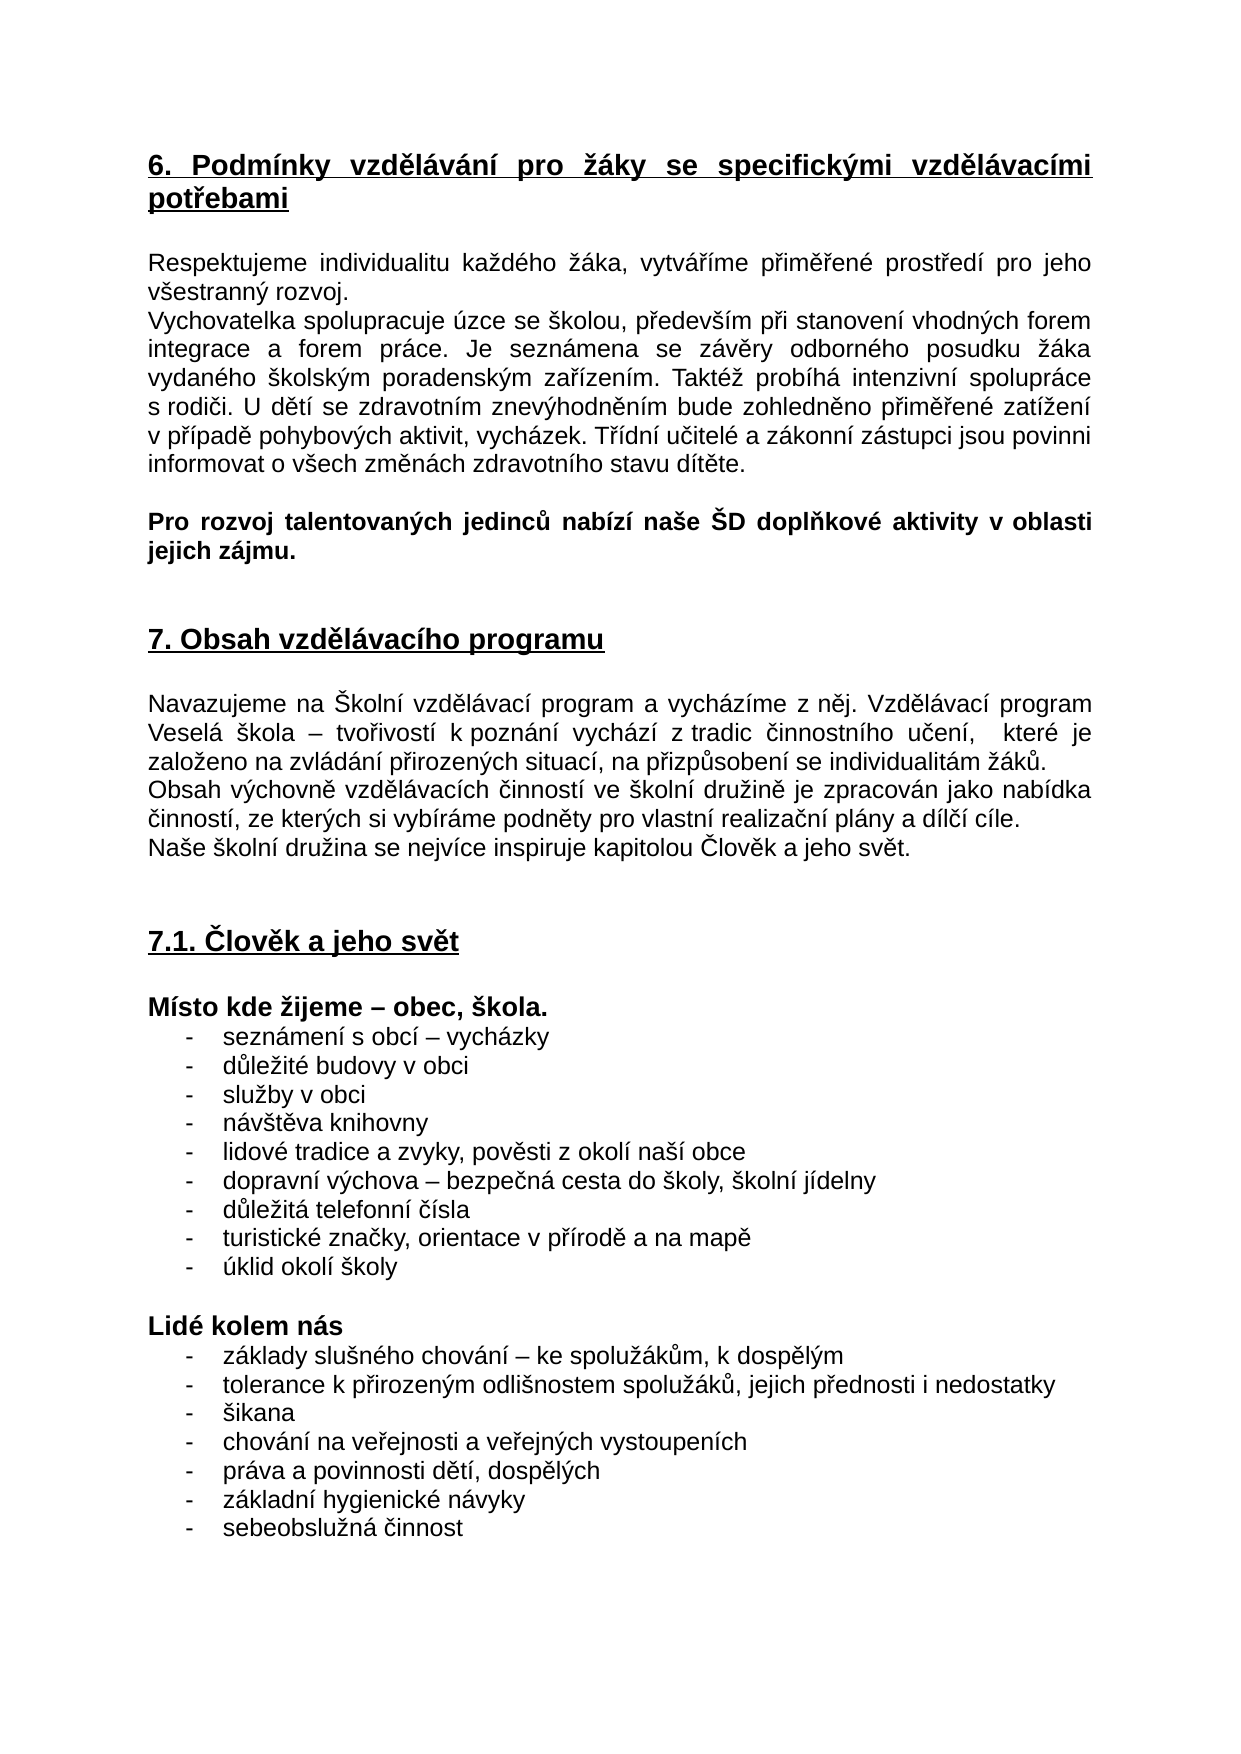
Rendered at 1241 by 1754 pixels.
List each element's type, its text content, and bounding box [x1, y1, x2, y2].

list sebeobslužná činnost [185, 1513, 1093, 1542]
list důležitá telefonní čísla [185, 1195, 1093, 1223]
list návštěva knihovny [185, 1108, 1093, 1137]
list služby v obci [185, 1080, 1093, 1108]
list seznámení s obcí – vycházky [185, 1022, 1093, 1051]
list práva a povinnosti dětí, dospělých [185, 1456, 1093, 1485]
text 6. Podmínky vzdělávání pro žáky se specifickými vzdělávacími [148, 148, 1093, 177]
list úklid okolí školy [185, 1252, 1093, 1281]
text 7.1. Člověk a jeho svět [148, 924, 1093, 957]
list Lidé kolem nás [148, 1310, 1093, 1341]
text Vychovatelka spolupracuje úzce se školou, především při stanovení vhodných forem integrace a forem práce. Je seznámena se závěry odborného posudku žáka vydaného školským poradenským zařízením. Taktéž probíhá intenzivní spolupráce s rodiči. U dětí se zdravotním znevýhodněním bude zohledněno přiměřené zatížení v případě pohybových aktivit, vycházek. Třídní učitelé a zákonní zástupci jsou povinni informovat o všech změnách zdravotního stavu dítěte. [148, 306, 1093, 478]
text Pro rozvoj talentovaných jedinců nabízí naše ŠD doplňkové aktivity v oblasti jejich zájmu. [148, 507, 1093, 564]
list šikana [185, 1398, 1093, 1427]
text Navazujeme na Školní vzdělávací program a vycházíme z něj. Vzdělávací program Veselá škola – tvořivostí k poznání vychází z tradic činnostního učení, které je založeno na zvládání přirozených situací, na přizpůsobení se individualitám žáků. [148, 689, 1093, 775]
list základní hygienické návyky [185, 1485, 1093, 1513]
list tolerance k přirozeným odlišnostem spolužáků, jejich přednosti i nedostatky [185, 1370, 1093, 1398]
text Obsah výchovně vzdělávacích činností ve školní družině je zpracován jako nabídka činností, ze kterých si vybíráme podněty pro vlastní realizační plány a dílčí cíle. [148, 775, 1093, 833]
list turistické značky, orientace v přírodě a na mapě [185, 1223, 1093, 1252]
text Naše školní družina se nejvíce inspiruje kapitolou Člověk a jeho svět. [148, 833, 1093, 862]
text 7. Obsah vzdělávacího programu [148, 622, 1093, 656]
list chování na veřejnosti a veřejných vystoupeních [185, 1427, 1093, 1456]
list důležité budovy v obci [185, 1051, 1093, 1080]
list základy slušného chování – ke spolužákům, k dospělým [185, 1341, 1093, 1370]
list Místo kde žijeme – obec, škola. [148, 991, 1093, 1022]
list dopravní výchova – bezpečná cesta do školy, školní jídelny [185, 1166, 1093, 1195]
text Respektujeme individualitu každého žáka, vytváříme přiměřené prostředí pro jeho všestranný rozvoj. [148, 248, 1093, 306]
list lidové tradice a zvyky, pověsti z okolí naší obce [185, 1137, 1093, 1166]
text potřebami [148, 178, 1093, 215]
